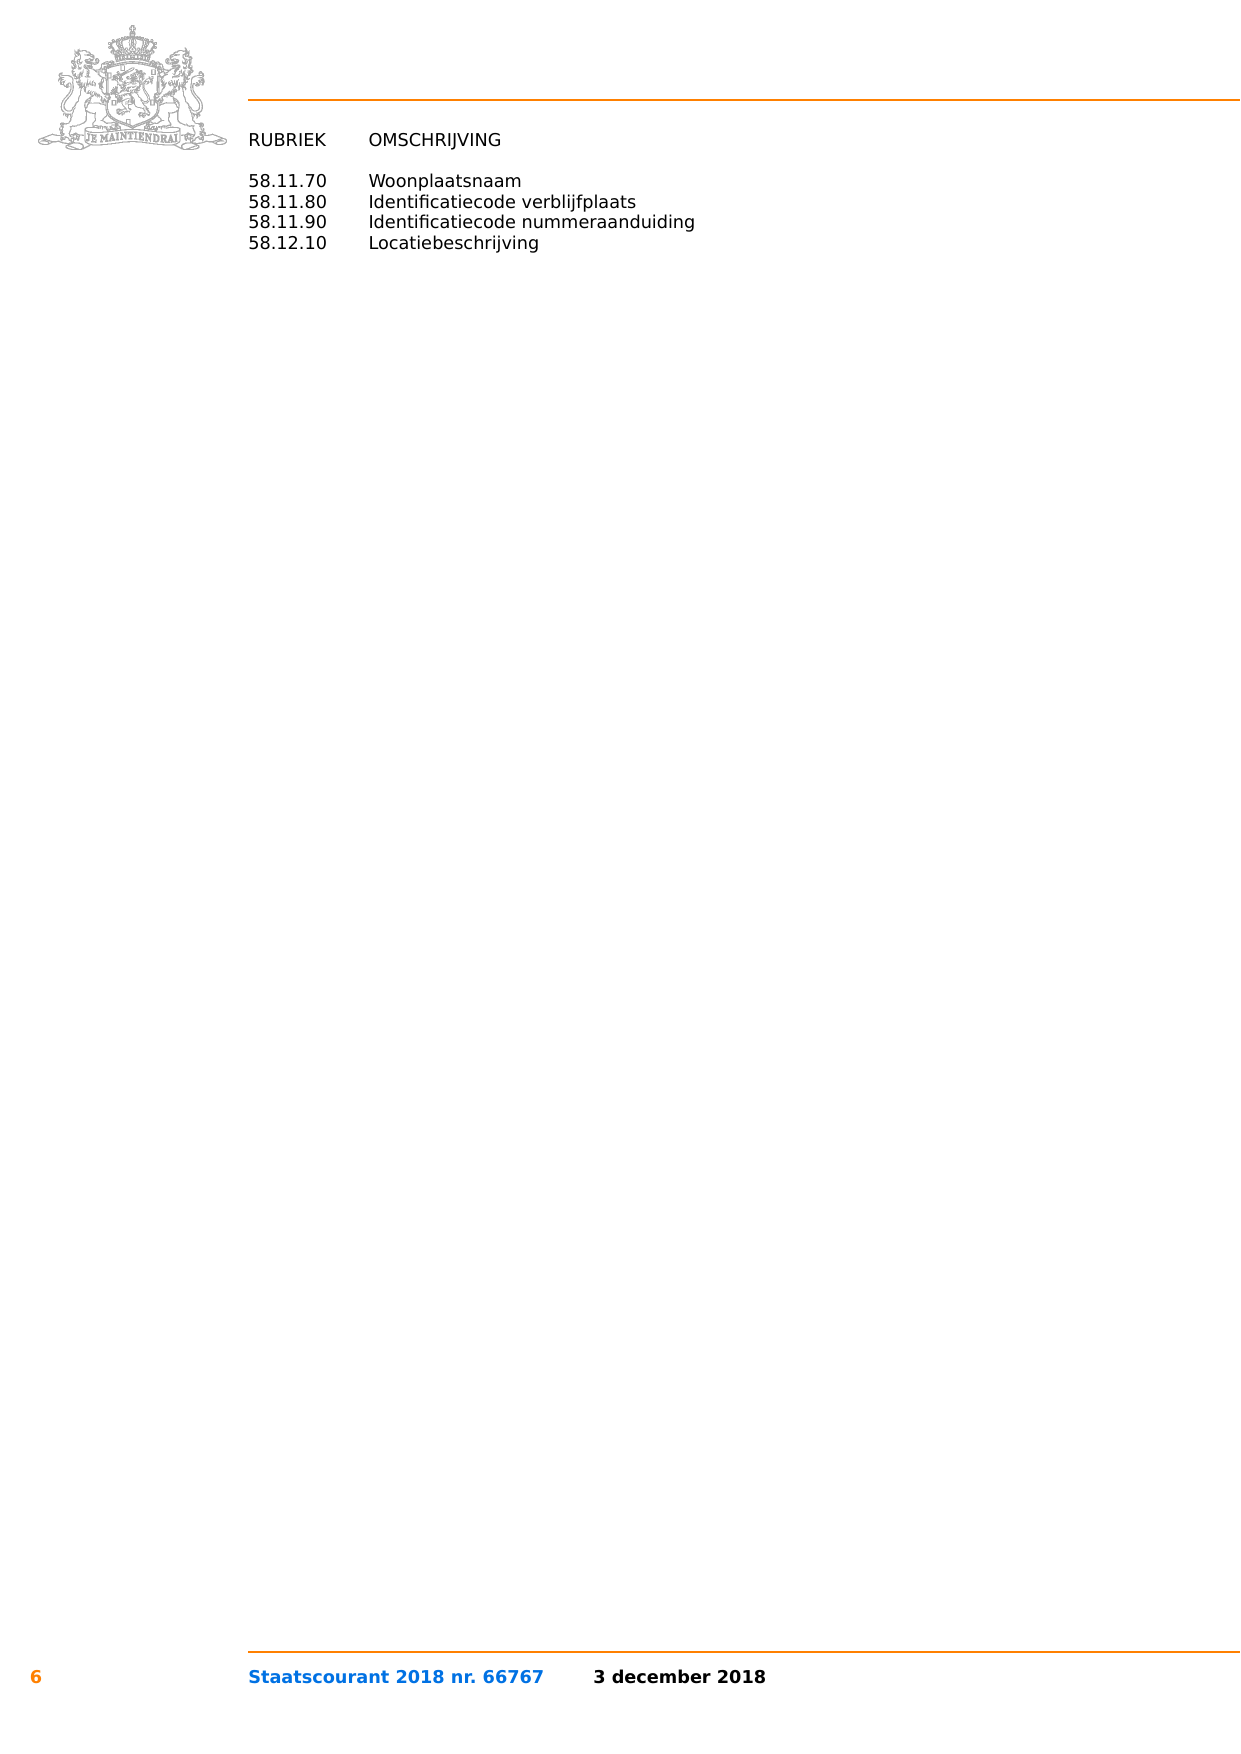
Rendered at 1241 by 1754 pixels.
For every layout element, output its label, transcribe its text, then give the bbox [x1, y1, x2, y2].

table_cell 58.11.70 [248, 171, 362, 192]
table_cell [248, 151, 362, 171]
table_cell Woonplaatsnaam [363, 171, 1163, 192]
table_cell 58.11.90 [248, 213, 362, 233]
table_cell 58.11.80 [248, 192, 362, 212]
picture [38, 25, 227, 150]
table_header OMSCHRIJVING [363, 130, 1163, 151]
table_cell Identificatiecode nummeraanduiding [363, 213, 1163, 233]
table_cell Locatiebeschrijving [363, 233, 1163, 254]
table_cell [363, 151, 1163, 171]
table_cell 58.12.10 [248, 233, 362, 254]
table_header RUBRIEK [248, 130, 362, 151]
table_cell Identificatiecode verblijfplaats [363, 192, 1163, 212]
